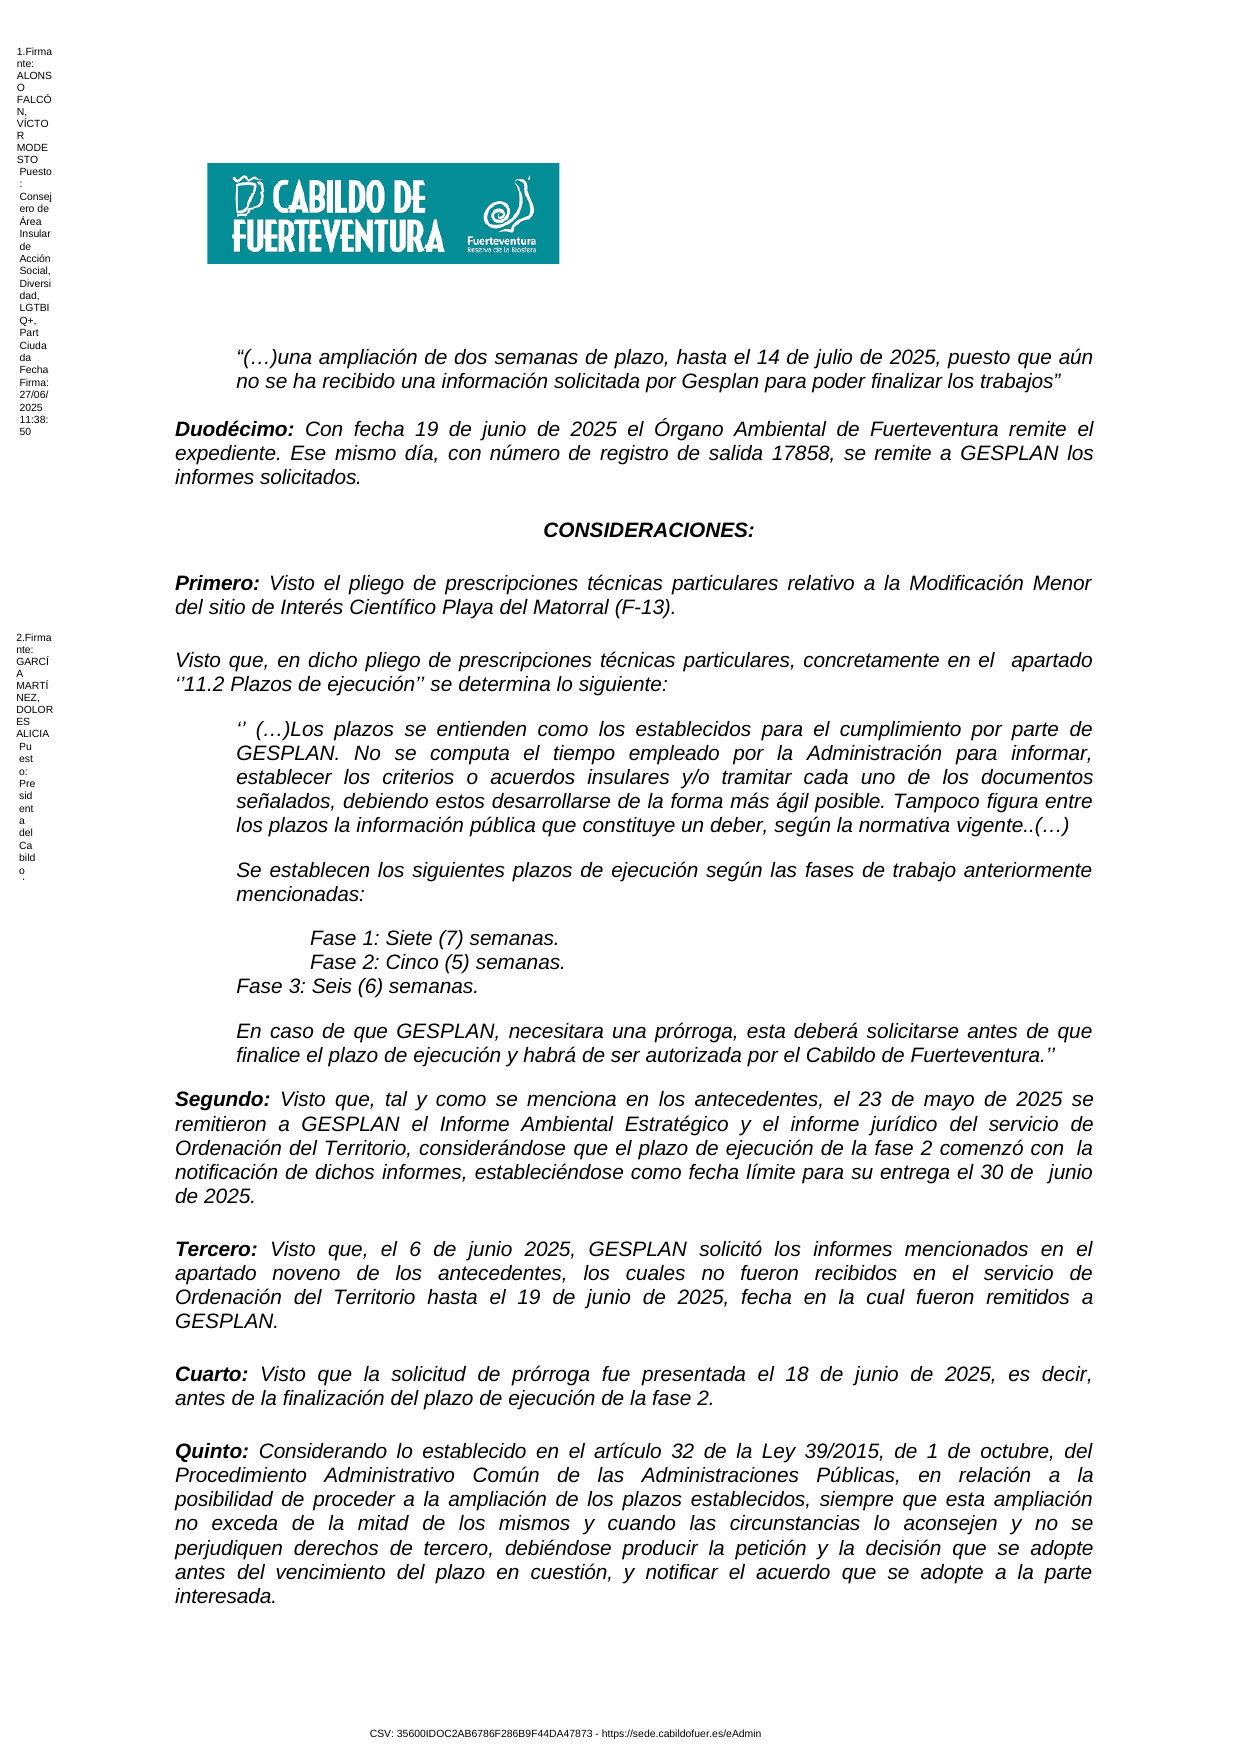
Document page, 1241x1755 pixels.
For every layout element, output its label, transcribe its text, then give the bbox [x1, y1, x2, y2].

subtitle CONSIDERACIONES: [542, 518, 758, 542]
text Segundo: Visto que, tal y como se menciona en los antecedentes, el 23 de mayo de 2025 se remitieron a GESPLAN el Informe Ambiental Estratégico y el informe jurídico del servicio de Ordenación del Territorio, considerándose que el plazo de ejecución de la fase 2 comenzó con la notificación de dichos informes, estableciéndose como fecha límite para su entrega el 30 de junio de 2025. [175, 1087, 1094, 1208]
text Primero: Visto el pliego de prescripciones técnicas particulares relativo a la Modificación Menor del sitio de Interés Científico Playa del Matorral (F-13). [175, 571, 1092, 619]
text 2.Firmante: GARCÍA MARTÍNEZ, DOLORES ALICIA [16, 632, 53, 740]
text Puesto: Consejero de Área Insular de Acción Social, Diversidad, LGTBIQ+, Part Ciudada Fecha Firma: 27/06/2025 11:38:50 [19, 166, 52, 438]
text “(…)una ampliación de dos semanas de plazo, hasta el 14 de julio de 2025, puesto que aún no se ha recibido una información solicitada por Gesplan para poder finalizar los trabajos” [236, 344, 1093, 393]
text Se establecen los siguientes plazos de ejecución según las fases de trabajo anteriormente mencionadas: [236, 858, 1093, 906]
text Cuarto: Visto que la solicitud de prórroga fue presentada el 18 de junio de 2025, es decir, antes de la finalización del plazo de ejecución de la fase 2. [175, 1362, 1093, 1410]
text Fase 3: Seis (6) semanas. [236, 974, 1241, 998]
text Fase 2: Cinco (5) semanas. [310, 950, 1241, 974]
text Visto que, en dicho pliego de prescripciones técnicas particulares, concretamente en el apartado ‘’11.2 Plazos de ejecución’’ se determina lo siguiente: [175, 647, 1093, 696]
text Puesto: Presidenta del Cabildo de Fuerteventura Fecha Firma: 27/06/2025 11:40:57 [19, 740, 36, 879]
text Fase 1: Siete (7) semanas. [310, 926, 1241, 950]
text Duodécimo: Con fecha 19 de junio de 2025 el Órgano Ambiental de Fuerteventura remite el expediente. Ese mismo día, con número de registro de salida 17858, se remite a GESPLAN los informes solicitados. [175, 417, 1093, 489]
text En caso de que GESPLAN, necesitara una prórroga, esta deberá solicitarse antes de que finalice el plazo de ejecución y habrá de ser autorizada por el Cabildo de Fuerteventura.’’ [236, 1019, 1093, 1067]
text Tercero: Visto que, el 6 de junio 2025, GESPLAN solicitó los informes mencionados en el apartado noveno de los antecedentes, los cuales no fueron recibidos en el servicio de Ordenación del Territorio hasta el 19 de junio de 2025, fecha en la cual fueron remitidos a GESPLAN. [175, 1237, 1093, 1333]
text Quinto: Considerando lo establecido en el artículo 32 de la Ley 39/2015, de 1 de octubre, del Procedimiento Administrativo Común de las Administraciones Públicas, en relación a la posibilidad de proceder a la ampliación de los plazos establecidos, siempre que esta ampliación no exceda de la mitad de los mismos y cuando las circunstancias lo aconsejen y no se perjudiquen derechos de tercero, debiéndose producir la petición y la decisión que se adopte antes del vencimiento del plazo en cuestión, y notificar el acuerdo que se adopte a la parte interesada. [175, 1439, 1093, 1608]
text 1.Firmante: ALONSO FALCÓN, VÍCTOR MODESTO [17, 45, 54, 165]
text ‘’ (…)Los plazos se entienden como los establecidos para el cumplimiento por parte de GESPLAN. No se computa el tiempo empleado por la Administración para informar, establecer los criterios o acuerdos insulares y/o tramitar cada uno de los documentos señalados, debiendo estos desarrollarse de la forma más ágil posible. Tampoco figura entre los plazos la información pública que constituye un deber, según la normativa vigente..(…) [236, 716, 1093, 837]
